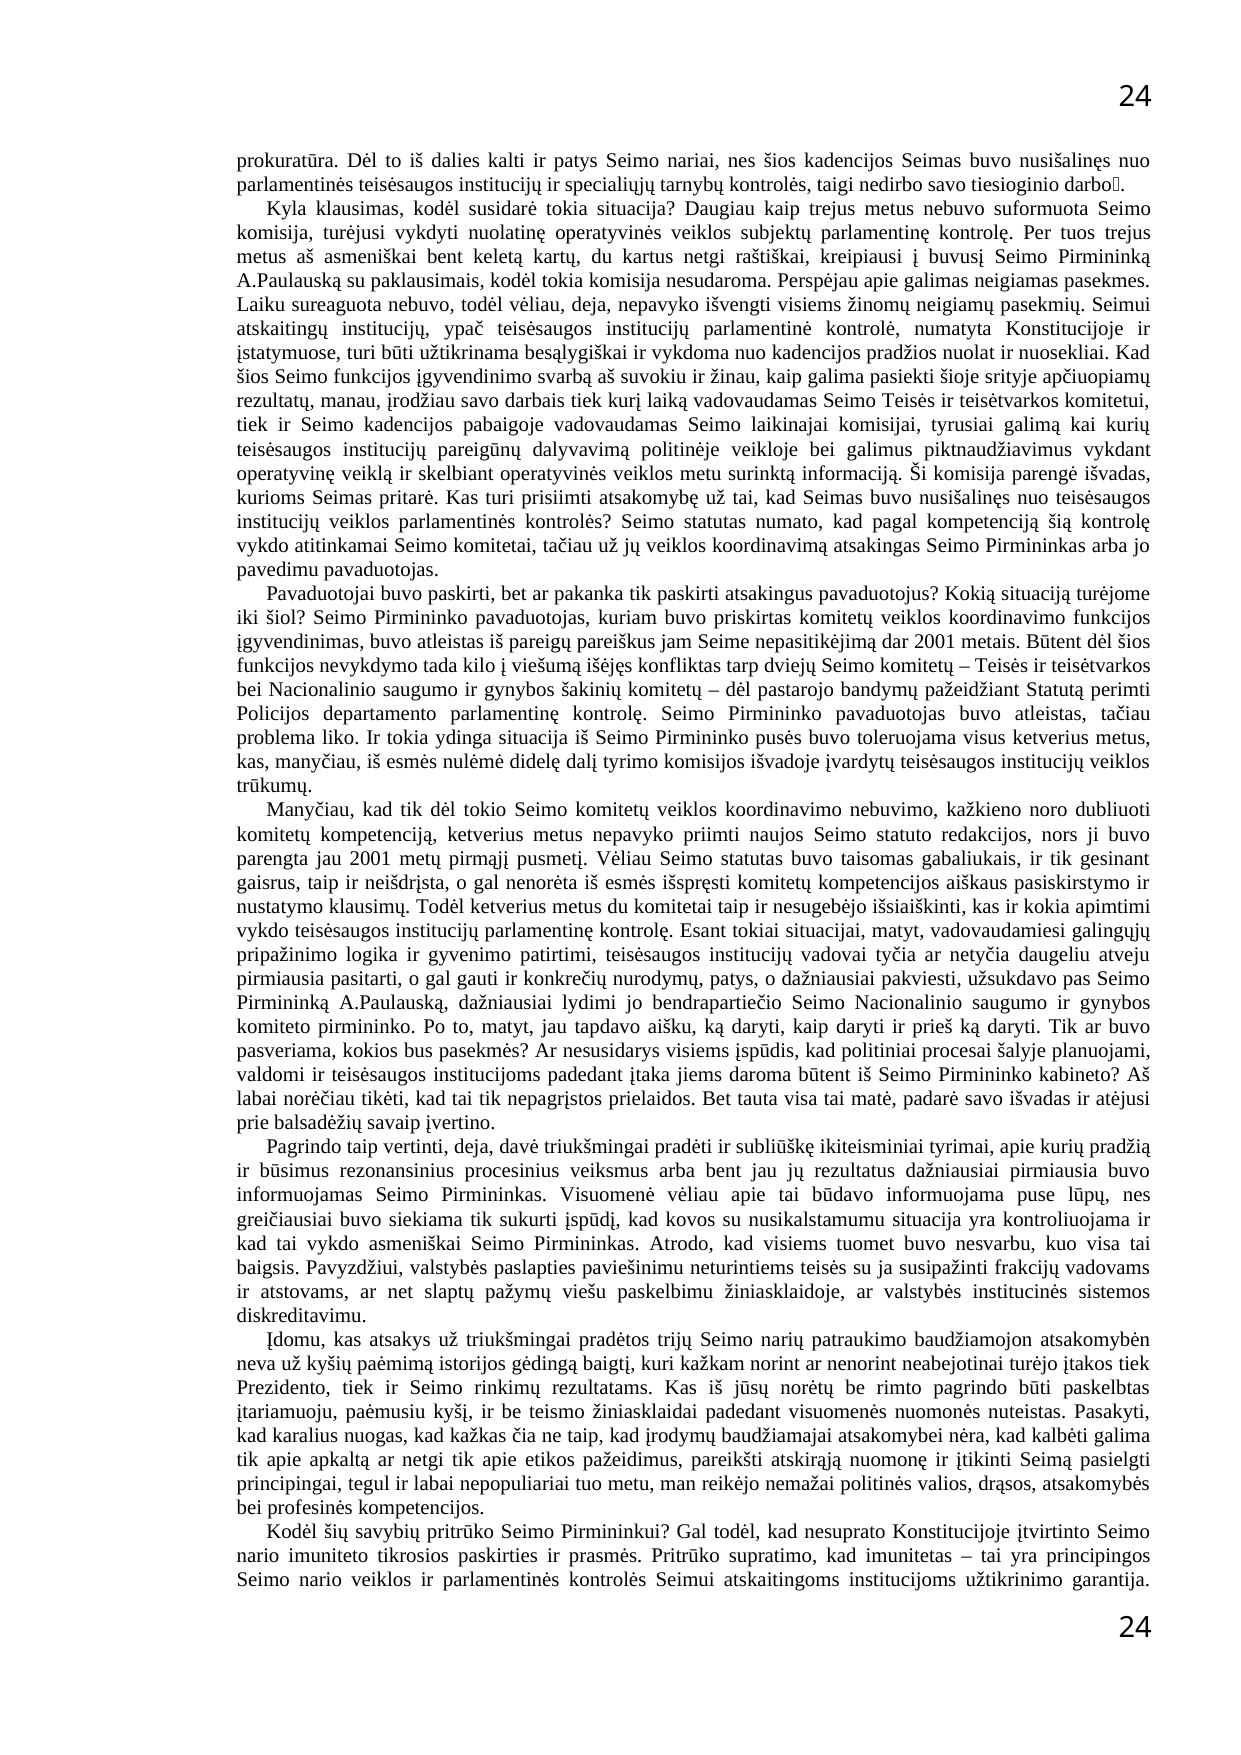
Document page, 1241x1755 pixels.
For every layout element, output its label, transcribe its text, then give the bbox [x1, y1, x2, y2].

text prokuratūra. Dėl to iš dalies kalti ir patys Seimo nariai, nes šios kadencijos Seimas buvo nusišalinęs nuo parlamentinės teisėsaugos institucijų ir specialiųjų tarnybų kontrolės, taigi nedirbo savo tiesioginio darbo. [236, 148, 1152, 196]
text Kyla klausimas, kodėl susidarė tokia situacija? Daugiau kaip trejus metus nebuvo suformuota Seimo komisija, turėjusi vykdyti nuolatinę operatyvinės veiklos subjektų parlamentinę kontrolę. Per tuos trejus metus aš asmeniškai bent keletą kartų, du kartus netgi raštiškai, kreipiausi į buvusį Seimo Pirmininką A.Paulauską su paklausimais, kodėl tokia komisija nesudaroma. Perspėjau apie galimas neigiamas pasekmes. Laiku sureaguota nebuvo, todėl vėliau, deja, nepavyko išvengti visiems žinomų neigiamų pasekmių. Seimui atskaitingų institucijų, ypač teisėsaugos institucijų parlamentinė kontrolė, numatyta Konstitucijoje ir įstatymuose, turi būti užtikrinama besąlygiškai ir vykdoma nuo kadencijos pradžios nuolat ir nuosekliai. Kad šios Seimo funkcijos įgyvendinimo svarbą aš suvokiu ir žinau, kaip galima pasiekti šioje srityje apčiuopiamų rezultatų, manau, įrodžiau savo darbais tiek kurį laiką vadovaudamas Seimo Teisės ir teisėtvarkos komitetui, tiek ir Seimo kadencijos pabaigoje vadovaudamas Seimo laikinajai komisijai, tyrusiai galimą kai kurių teisėsaugos institucijų pareigūnų dalyvavimą politinėje veikloje bei galimus piktnaudžiavimus vykdant operatyvinę veiklą ir skelbiant operatyvinės veiklos metu surinktą informaciją. Ši komisija parengė išvadas, kurioms Seimas pritarė. Kas turi prisiimti atsakomybę už tai, kad Seimas buvo nusišalinęs nuo teisėsaugos institucijų veiklos parlamentinės kontrolės? Seimo statutas numato, kad pagal kompetenciją šią kontrolę vykdo atitinkamai Seimo komitetai, tačiau už jų veiklos koordinavimą atsakingas Seimo Pirmininkas arba jo pavedimu pavaduotojas. [236, 196, 1152, 581]
text Manyčiau, kad tik dėl tokio Seimo komitetų veiklos koordinavimo nebuvimo, kažkieno noro dubliuoti komitetų kompetenciją, ketverius metus nepavyko priimti naujos Seimo statuto redakcijos, nors ji buvo parengta jau 2001 metų pirmąjį pusmetį. Vėliau Seimo statutas buvo taisomas gabaliukais, ir tik gesinant gaisrus, taip ir neišdrįsta, o gal nenorėta iš esmės išspręsti komitetų kompetencijos aiškaus pasiskirstymo ir nustatymo klausimų. Todėl ketverius metus du komitetai taip ir nesugebėjo išsiaiškinti, kas ir kokia apimtimi vykdo teisėsaugos institucijų parlamentinę kontrolę. Esant tokiai situacijai, matyt, vadovaudamiesi galingųjų pripažinimo logika ir gyvenimo patirtimi, teisėsaugos institucijų vadovai tyčia ar netyčia daugeliu atveju pirmiausia pasitarti, o gal gauti ir konkrečių nurodymų, patys, o dažniausiai pakviesti, užsukdavo pas Seimo Pirmininką A.Paulauską, dažniausiai lydimi jo bendrapartiečio Seimo Nacionalinio saugumo ir gynybos komiteto pirmininko. Po to, matyt, jau tapdavo aišku, ką daryti, kaip daryti ir prieš ką daryti. Tik ar buvo pasveriama, kokios bus pasekmės? Ar nesusidarys visiems įspūdis, kad politiniai procesai šalyje planuojami, valdomi ir teisėsaugos institucijoms padedant įtaka jiems daroma būtent iš Seimo Pirmininko kabineto? Aš labai norėčiau tikėti, kad tai tik nepagrįstos prielaidos. Bet tauta visa tai matė, padarė savo išvadas ir atėjusi prie balsadėžių savaip įvertino. [236, 797, 1152, 1134]
text Įdomu, kas atsakys už triukšmingai pradėtos trijų Seimo narių patraukimo baudžiamojon atsakomybėn neva už kyšių paėmimą istorijos gėdingą baigtį, kuri kažkam norint ar nenorint neabejotinai turėjo įtakos tiek Prezidento, tiek ir Seimo rinkimų rezultatams. Kas iš jūsų norėtų be rimto pagrindo būti paskelbtas įtariamuoju, paėmusiu kyšį, ir be teismo žiniasklaidai padedant visuomenės nuomonės nuteistas. Pasakyti, kad karalius nuogas, kad kažkas čia ne taip, kad įrodymų baudžiamajai atsakomybei nėra, kad kalbėti galima tik apie apkaltą ar netgi tik apie etikos pažeidimus, pareikšti atskirąją nuomonę ir įtikinti Seimą pasielgti principingai, tegul ir labai nepopuliariai tuo metu, man reikėjo nemažai politinės valios, drąsos, atsakomybės bei profesinės kompetencijos. [236, 1327, 1152, 1519]
text Pagrindo taip vertinti, deja, davė triukšmingai pradėti ir subliūškę ikiteisminiai tyrimai, apie kurių pradžią ir būsimus rezonansinius procesinius veiksmus arba bent jau jų rezultatus dažniausiai pirmiausia buvo informuojamas Seimo Pirmininkas. Visuomenė vėliau apie tai būdavo informuojama puse lūpų, nes greičiausiai buvo siekiama tik sukurti įspūdį, kad kovos su nusikalstamumu situacija yra kontroliuojama ir kad tai vykdo asmeniškai Seimo Pirmininkas. Atrodo, kad visiems tuomet buvo nesvarbu, kuo visa tai baigsis. Pavyzdžiui, valstybės paslapties paviešinimu neturintiems teisės su ja susipažinti frakcijų vadovams ir atstovams, ar net slaptų pažymų viešu paskelbimu žiniasklaidoje, ar valstybės institucinės sistemos diskreditavimu. [236, 1134, 1152, 1327]
text Pavaduotojai buvo paskirti, bet ar pakanka tik paskirti atsakingus pavaduotojus? Kokią situaciją turėjome iki šiol? Seimo Pirmininko pavaduotojas, kuriam buvo priskirtas komitetų veiklos koordinavimo funkcijos įgyvendinimas, buvo atleistas iš pareigų pareiškus jam Seime nepasitikėjimą dar 2001 metais. Būtent dėl šios funkcijos nevykdymo tada kilo į viešumą išėjęs konfliktas tarp dviejų Seimo komitetų – Teisės ir teisėtvarkos bei Nacionalinio saugumo ir gynybos šakinių komitetų – dėl pastarojo bandymų pažeidžiant Statutą perimti Policijos departamento parlamentinę kontrolę. Seimo Pirmininko pavaduotojas buvo atleistas, tačiau problema liko. Ir tokia ydinga situacija iš Seimo Pirmininko pusės buvo toleruojama visus ketverius metus, kas, manyčiau, iš esmės nulėmė didelę dalį tyrimo komisijos išvadoje įvardytų teisėsaugos institucijų veiklos trūkumų. [236, 581, 1152, 797]
text Kodėl šių savybių pritrūko Seimo Pirmininkui? Gal todėl, kad nesuprato Konstitucijoje įtvirtinto Seimo nario imuniteto tikrosios paskirties ir prasmės. Pritrūko supratimo, kad imunitetas – tai yra principingos Seimo nario veiklos ir parlamentinės kontrolės Seimui atskaitingoms institucijoms užtikrinimo garantija. [236, 1519, 1152, 1591]
